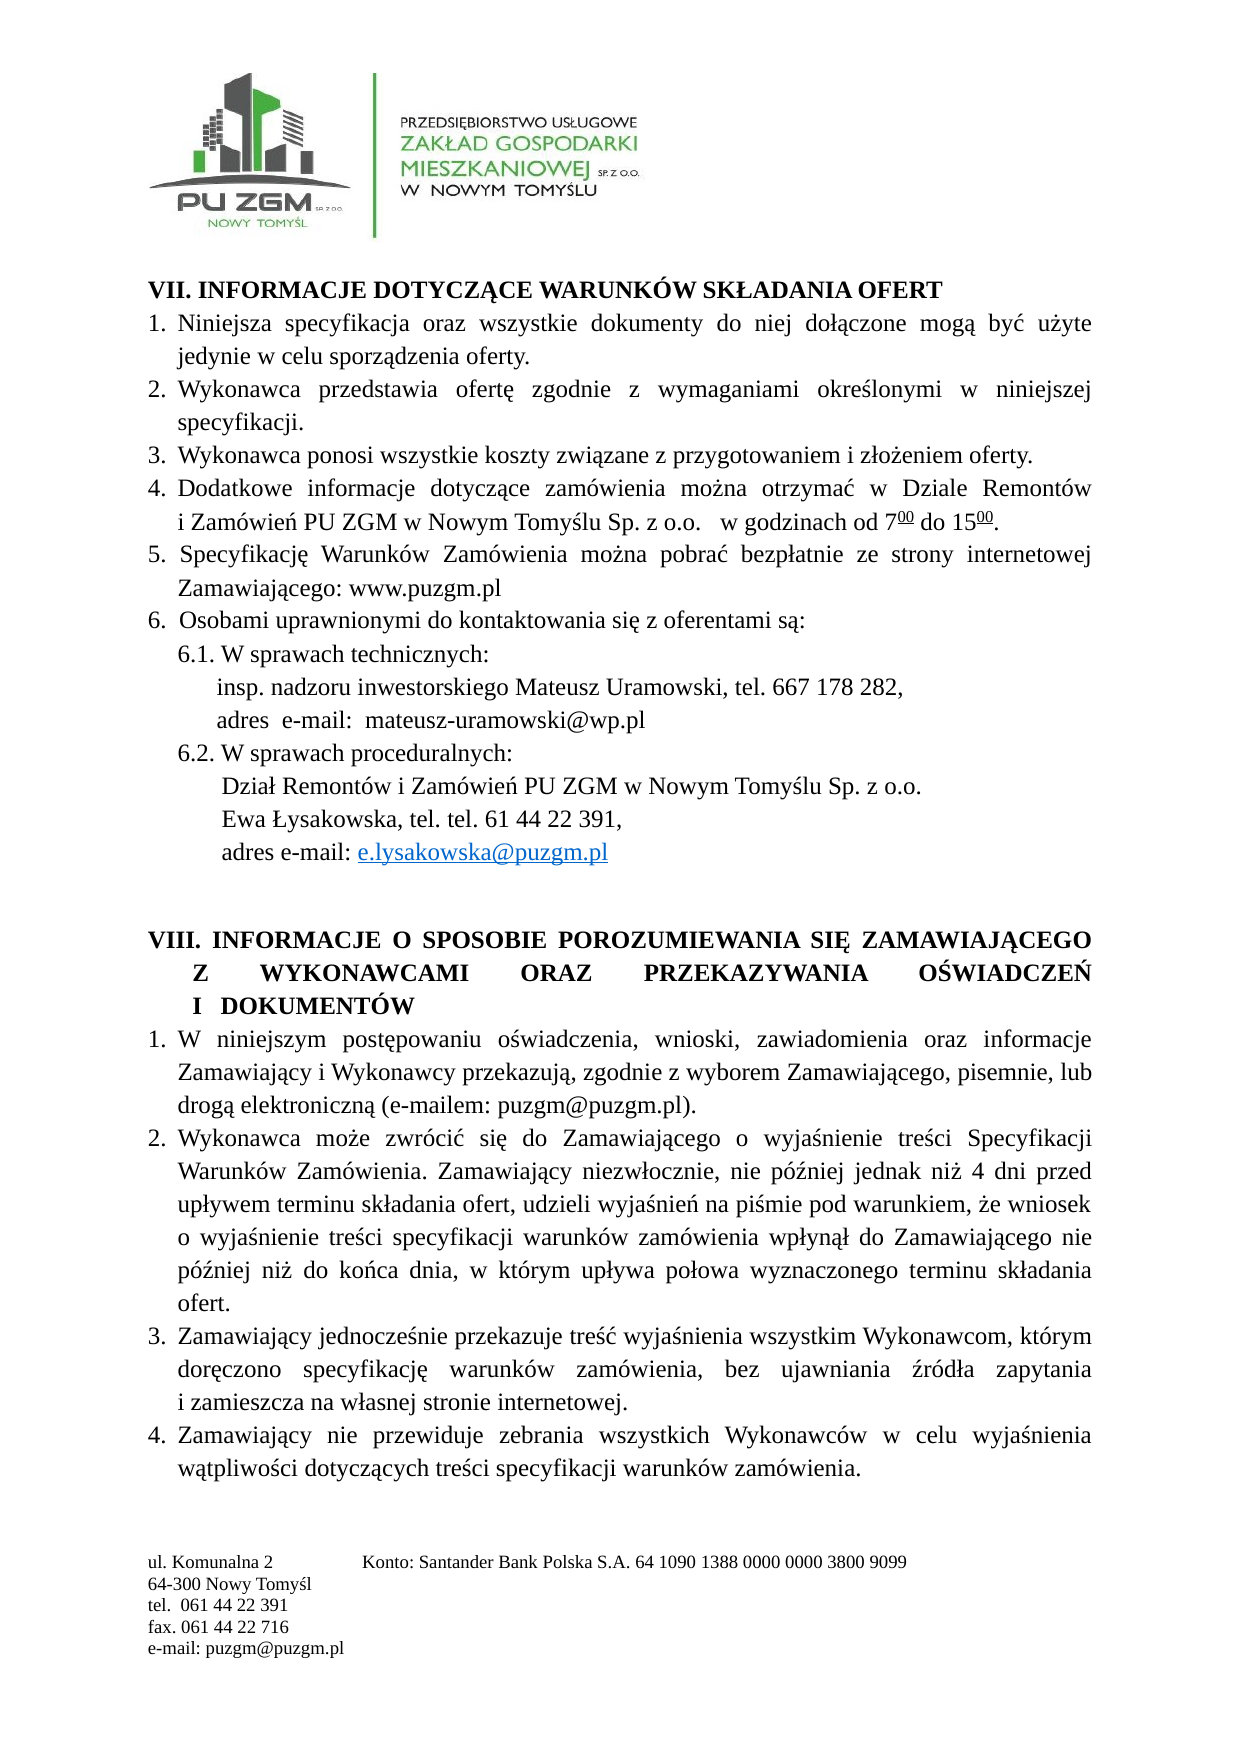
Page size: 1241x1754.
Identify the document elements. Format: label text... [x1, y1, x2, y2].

text 6.2. W sprawach proceduralnych: [177, 738, 1093, 766]
text 5. Specyfikację Warunków Zamówienia można pobrać bezpłatnie ze strony internetowej Zamawiającego: www.puzgm.pl [148, 539, 1093, 601]
list W niniejszym postępowaniu oświadczenia, wnioski, zawiadomienia oraz informacje Zamawiający i Wykonawcy przekazują, zgodnie z wyborem Zamawiającego, pisemnie, lub drogą elektroniczną (e-mailem: puzgm@puzgm.pl). [148, 1024, 1093, 1119]
text insp. nadzoru inwestorskiego Mateusz Uramowski, tel. 667 178 282, adres e-mail: mateusz-uramowski@wp.pl [148, 672, 1093, 733]
text VIII. INFORMACJE O SPOSOBIE POROZUMIEWANIA SIĘ ZAMAWIAJĄCEGO Z WYKONAWCAMI ORAZ PRZEKAZYWANIA OŚWIADCZEŃ I DOKUMENTÓW [148, 925, 1093, 1019]
text Dział Remontów i Zamówień PU ZGM w Nowym Tomyślu Sp. z o.o. Ewa Łysakowska, tel. tel. 61 44 22 391, adres e-mail: e.lysakowska@puzgm.pl [221, 771, 1093, 866]
text 6. Osobami uprawnionymi do kontaktowania się z oferentami są: [148, 606, 1093, 634]
text 3. Wykonawca ponosi wszystkie koszty związane z przygotowaniem i złożeniem oferty. [148, 441, 1093, 469]
text 4. Zamawiający nie przewiduje zebrania wszystkich Wykonawców w celu wyjaśnienia wątpliwości dotyczących treści specyfikacji warunków zamówienia. [148, 1420, 1093, 1482]
text 1. Niniejsza specyfikacja oraz wszystkie dokumenty do niej dołączone mogą być użyte jedynie w celu sporządzenia oferty. [148, 308, 1093, 370]
text 4. Dodatkowe informacje dotyczące zamówienia można otrzymać w Dziale Remontów i Zamówień PU ZGM w Nowym Tomyślu Sp. z o.o. w godzinach od 700 do 1500. [148, 473, 1093, 535]
text VII. INFORMACJE DOTYCZĄCE WARUNKÓW SKŁADANIA OFERT [148, 275, 1093, 304]
text 3. Zamawiający jednocześnie przekazuje treść wyjaśnienia wszystkim Wykonawcom, którym doręczono specyfikację warunków zamówienia, bez ujawniania źródła zapytania i zamieszcza na własnej stronie internetowej. [148, 1321, 1093, 1416]
text 6.1. W sprawach technicznych: [177, 639, 1093, 667]
picture [147, 73, 655, 243]
text 2. Wykonawca przedstawia ofertę zgodnie z wymaganiami określonymi w niniejszej specyfikacji. [148, 374, 1093, 436]
text 2. Wykonawca może zwrócić się do Zamawiającego o wyjaśnienie treści Specyfikacji Warunków Zamówienia. Zamawiający niezwłocznie, nie później jednak niż 4 dni przed upływem terminu składania ofert, udzieli wyjaśnień na piśmie pod warunkiem, że wniosek o wyjaśnienie treści specyfikacji warunków zamówienia wpłynął do Zamawiającego nie później niż do końca dnia, w którym upływa połowa wyznaczonego terminu składania ofert. [148, 1123, 1093, 1317]
